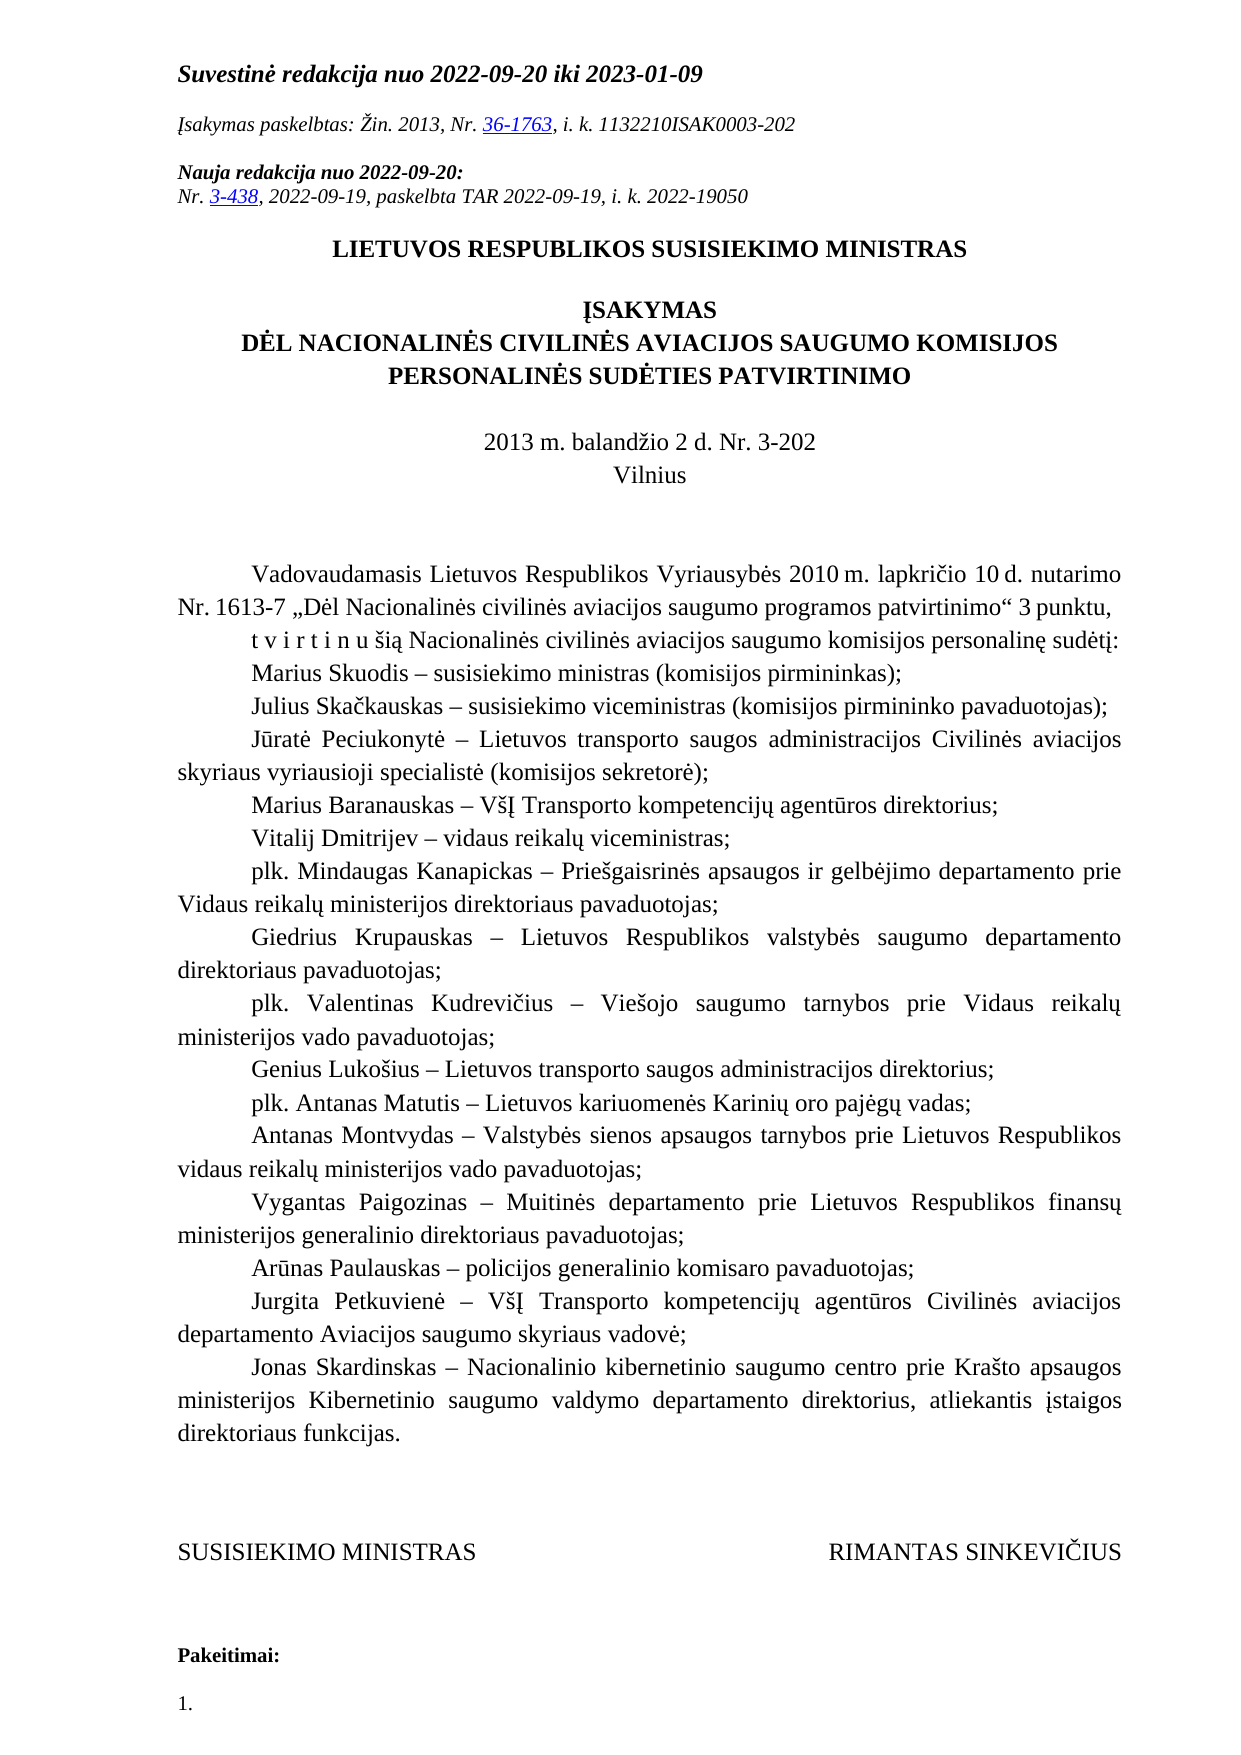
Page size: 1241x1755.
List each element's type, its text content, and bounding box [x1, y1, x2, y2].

text Arūnas Paulauskas – policijos generalinio komisaro pavaduotojas; [177, 1253, 1122, 1281]
text Jonas Skardinskas – Nacionalinio kibernetinio saugumo centro prie Krašto apsaugos ministerijos Kibernetinio saugumo valdymo departamento direktorius, atliekantis įstaigos direktoriaus funkcijas. [177, 1352, 1122, 1447]
text DĖL NACIONALINĖS CIVILINĖS AVIACIJOS SAUGUMO KOMISIJOS PERSONALINĖS SUDĖTIES PATVIRTINIMO [177, 328, 1122, 390]
text Pakeitimai: [177, 1643, 1122, 1667]
text Giedrius Krupauskas – Lietuvos Respublikos valstybės saugumo departamento direktoriaus pavaduotojas; [177, 922, 1122, 984]
text Vitalij Dmitrijev – vidaus reikalų viceministras; [177, 823, 1122, 852]
text Vygantas Paigozinas – Muitinės departamento prie Lietuvos Respublikos finansų ministerijos generalinio direktoriaus pavaduotojas; [177, 1187, 1122, 1248]
text Marius Baranauskas – VšĮ Transporto kompetencijų agentūros direktorius; [177, 790, 1122, 819]
text Marius Skuodis – susisiekimo ministras (komisijos pirmininkas); [177, 658, 1122, 687]
text Vadovaudamasis Lietuvos Respublikos Vyriausybės 2010 m. lapkričio 10 d. nutarimo Nr. 1613-7 „Dėl Nacionalinės civilinės aviacijos saugumo programos patvirtinimo“ 3 punktu, [177, 559, 1122, 621]
text plk. Mindaugas Kanapickas – Priešgaisrinės apsaugos ir gelbėjimo departamento prie Vidaus reikalų ministerijos direktoriaus pavaduotojas; [177, 856, 1122, 918]
text Vilnius [177, 460, 1122, 489]
text Nauja redakcija nuo 2022-09-20: [177, 160, 1122, 184]
text Antanas Montvydas – Valstybės sienos apsaugos tarnybos prie Lietuvos Respublikos vidaus reikalų ministerijos vado pavaduotojas; [177, 1121, 1122, 1182]
text 1. [177, 1691, 1122, 1715]
text Įsakymas paskelbtas: Žin. 2013, Nr. 36-1763, i. k. 1132210ISAK0003-202 [177, 112, 1122, 136]
text 2013 m. balandžio 2 d. Nr. 3-202 [177, 427, 1122, 456]
text t v i r t i n u šią Nacionalinės civilinės aviacijos saugumo komisijos personalinę sudėtį: [177, 625, 1122, 654]
text Susisiekimo ministras Rimantas Sinkevičius [177, 1537, 1122, 1566]
text ĮSAKYMAS [177, 295, 1122, 324]
text Jūratė Peciukonytė – Lietuvos transporto saugos administracijos Civilinės aviacijos skyriaus vyriausioji specialistė (komisijos sekretorė); [177, 724, 1122, 786]
text Genius Lukošius – Lietuvos transporto saugos administracijos direktorius; [177, 1054, 1122, 1083]
text Nr. 3-438, 2022-09-19, paskelbta TAR 2022-09-19, i. k. 2022-19050 [177, 184, 1122, 208]
text plk. Valentinas Kudrevičius – Viešojo saugumo tarnybos prie Vidaus reikalų ministerijos vado pavaduotojas; [177, 988, 1122, 1050]
text LIETUVOS RESPUBLIKOS SUSISIEKIMO MINISTRAS [177, 234, 1122, 263]
text plk. Antanas Matutis – Lietuvos kariuomenės Karinių oro pajėgų vadas; [177, 1088, 1122, 1116]
text Julius Skačkauskas – susisiekimo viceministras (komisijos pirmininko pavaduotojas); [177, 691, 1122, 720]
text Jurgita Petkuvienė – VšĮ Transporto kompetencijų agentūros Civilinės aviacijos departamento Aviacijos saugumo skyriaus vadovė; [177, 1286, 1122, 1347]
text Suvestinė redakcija nuo 2022-09-20 iki 2023-01-09 [177, 59, 1122, 88]
